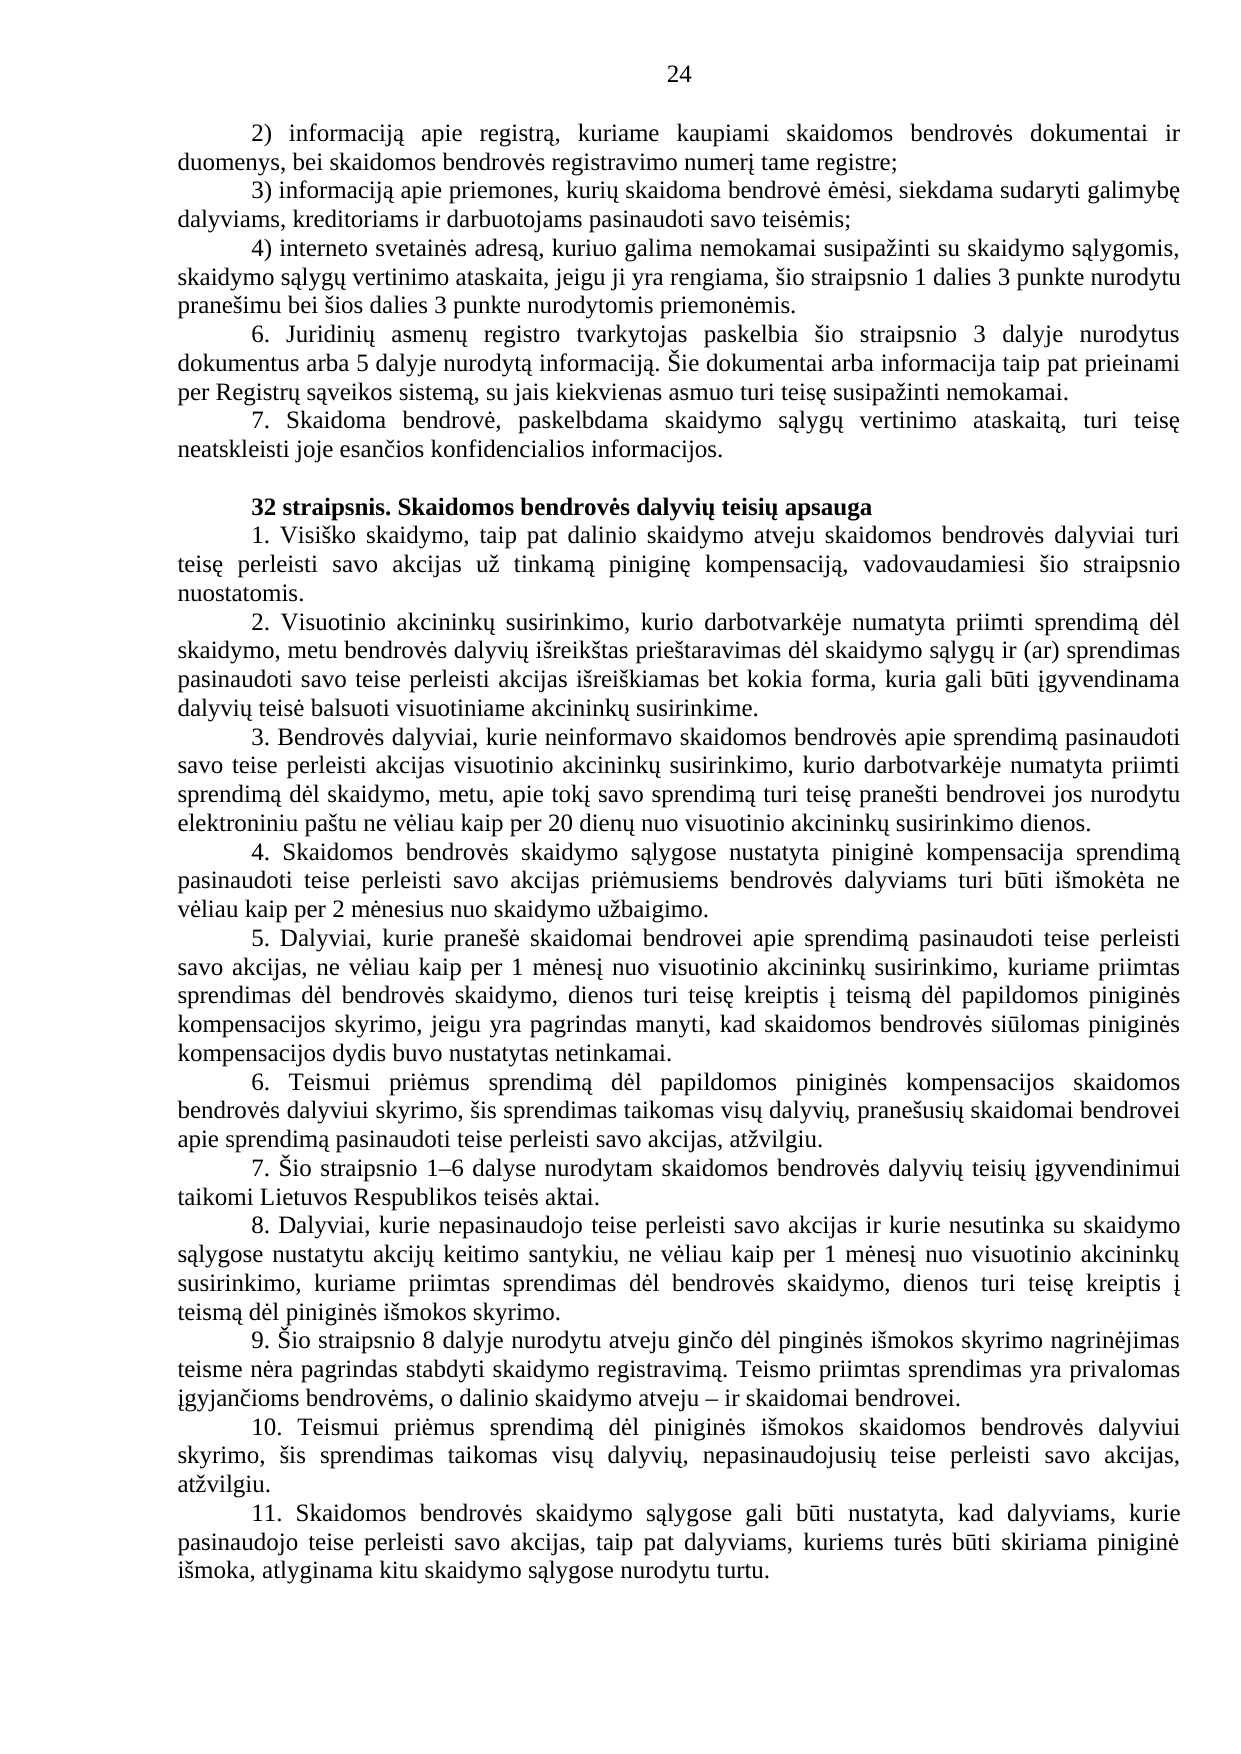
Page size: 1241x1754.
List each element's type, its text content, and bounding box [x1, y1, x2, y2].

text 4) interneto svetainės adresą, kuriuo galima nemokamai susipažinti su skaidymo sąlygomis, skaidymo sąlygų vertinimo ataskaita, jeigu ji yra rengiama, šio straipsnio 1 dalies 3 punkte nurodytu pranešimu bei šios dalies 3 punkte nurodytomis priemonėmis. [177, 233, 1181, 319]
text 11. Skaidomos bendrovės skaidymo sąlygose gali būti nustatyta, kad dalyviams, kurie pasinaudojo teise perleisti savo akcijas, taip pat dalyviams, kuriems turės būti skiriama piniginė išmoka, atlyginama kitu skaidymo sąlygose nurodytu turtu. [177, 1498, 1181, 1584]
text 10. Teismui priėmus sprendimą dėl piniginės išmokos skaidomos bendrovės dalyviui skyrimo, šis sprendimas taikomas visų dalyvių, nepasinaudojusių teise perleisti savo akcijas, atžvilgiu. [177, 1412, 1181, 1498]
text 4. Skaidomos bendrovės skaidymo sąlygose nustatyta piniginė kompensacija sprendimą pasinaudoti teise perleisti savo akcijas priėmusiems bendrovės dalyviams turi būti išmokėta ne vėliau kaip per 2 mėnesius nuo skaidymo užbaigimo. [177, 837, 1181, 923]
text 7. Šio straipsnio 1–6 dalyse nurodytam skaidomos bendrovės dalyvių teisių įgyvendinimui taikomi Lietuvos Respublikos teisės aktai. [177, 1153, 1181, 1211]
text 2) informaciją apie registrą, kuriame kaupiami skaidomos bendrovės dokumentai ir duomenys, bei skaidomos bendrovės registravimo numerį tame registre; [177, 118, 1181, 176]
text 7. Skaidoma bendrovė, paskelbdama skaidymo sąlygų vertinimo ataskaitą, turi teisę neatskleisti joje esančios konfidencialios informacijos. [177, 406, 1181, 463]
text 6. Teismui priėmus sprendimą dėl papildomos piniginės kompensacijos skaidomos bendrovės dalyviui skyrimo, šis sprendimas taikomas visų dalyvių, pranešusių skaidomai bendrovei apie sprendimą pasinaudoti teise perleisti savo akcijas, atžvilgiu. [177, 1067, 1181, 1153]
text 1. Visiško skaidymo, taip pat dalinio skaidymo atveju skaidomos bendrovės dalyviai turi teisę perleisti savo akcijas už tinkamą piniginę kompensaciją, vadovaudamiesi šio straipsnio nuostatomis. [177, 521, 1181, 607]
text 3. Bendrovės dalyviai, kurie neinformavo skaidomos bendrovės apie sprendimą pasinaudoti savo teise perleisti akcijas visuotinio akcininkų susirinkimo, kurio darbotvarkėje numatyta priimti sprendimą dėl skaidymo, metu, apie tokį savo sprendimą turi teisę pranešti bendrovei jos nurodytu elektroniniu paštu ne vėliau kaip per 20 dienų nuo visuotinio akcininkų susirinkimo dienos. [177, 722, 1181, 837]
text 8. Dalyviai, kurie nepasinaudojo teise perleisti savo akcijas ir kurie nesutinka su skaidymo sąlygose nustatytu akcijų keitimo santykiu, ne vėliau kaip per 1 mėnesį nuo visuotinio akcininkų susirinkimo, kuriame priimtas sprendimas dėl bendrovės skaidymo, dienos turi teisę kreiptis į teismą dėl piniginės išmokos skyrimo. [177, 1211, 1181, 1326]
text 32 straipsnis. Skaidomos bendrovės dalyvių teisių apsauga [177, 492, 1181, 521]
text 5. Dalyviai, kurie pranešė skaidomai bendrovei apie sprendimą pasinaudoti teise perleisti savo akcijas, ne vėliau kaip per 1 mėnesį nuo visuotinio akcininkų susirinkimo, kuriame priimtas sprendimas dėl bendrovės skaidymo, dienos turi teisę kreiptis į teismą dėl papildomos piniginės kompensacijos skyrimo, jeigu yra pagrindas manyti, kad skaidomos bendrovės siūlomas piniginės kompensacijos dydis buvo nustatytas netinkamai. [177, 923, 1181, 1067]
text 9. Šio straipsnio 8 dalyje nurodytu atveju ginčo dėl pinginės išmokos skyrimo nagrinėjimas teisme nėra pagrindas stabdyti skaidymo registravimą. Teismo priimtas sprendimas yra privalomas įgyjančioms bendrovėms, o dalinio skaidymo atveju – ir skaidomai bendrovei. [177, 1326, 1181, 1412]
text 6. Juridinių asmenų registro tvarkytojas paskelbia šio straipsnio 3 dalyje nurodytus dokumentus arba 5 dalyje nurodytą informaciją. Šie dokumentai arba informacija taip pat prieinami per Registrų sąveikos sistemą, su jais kiekvienas asmuo turi teisę susipažinti nemokamai. [177, 319, 1181, 406]
text 2. Visuotinio akcininkų susirinkimo, kurio darbotvarkėje numatyta priimti sprendimą dėl skaidymo, metu bendrovės dalyvių išreikštas prieštaravimas dėl skaidymo sąlygų ir (ar) sprendimas pasinaudoti savo teise perleisti akcijas išreiškiamas bet kokia forma, kuria gali būti įgyvendinama dalyvių teisė balsuoti visuotiniame akcininkų susirinkime. [177, 607, 1181, 722]
text 3) informaciją apie priemones, kurių skaidoma bendrovė ėmėsi, siekdama sudaryti galimybę dalyviams, kreditoriams ir darbuotojams pasinaudoti savo teisėmis; [177, 176, 1181, 233]
